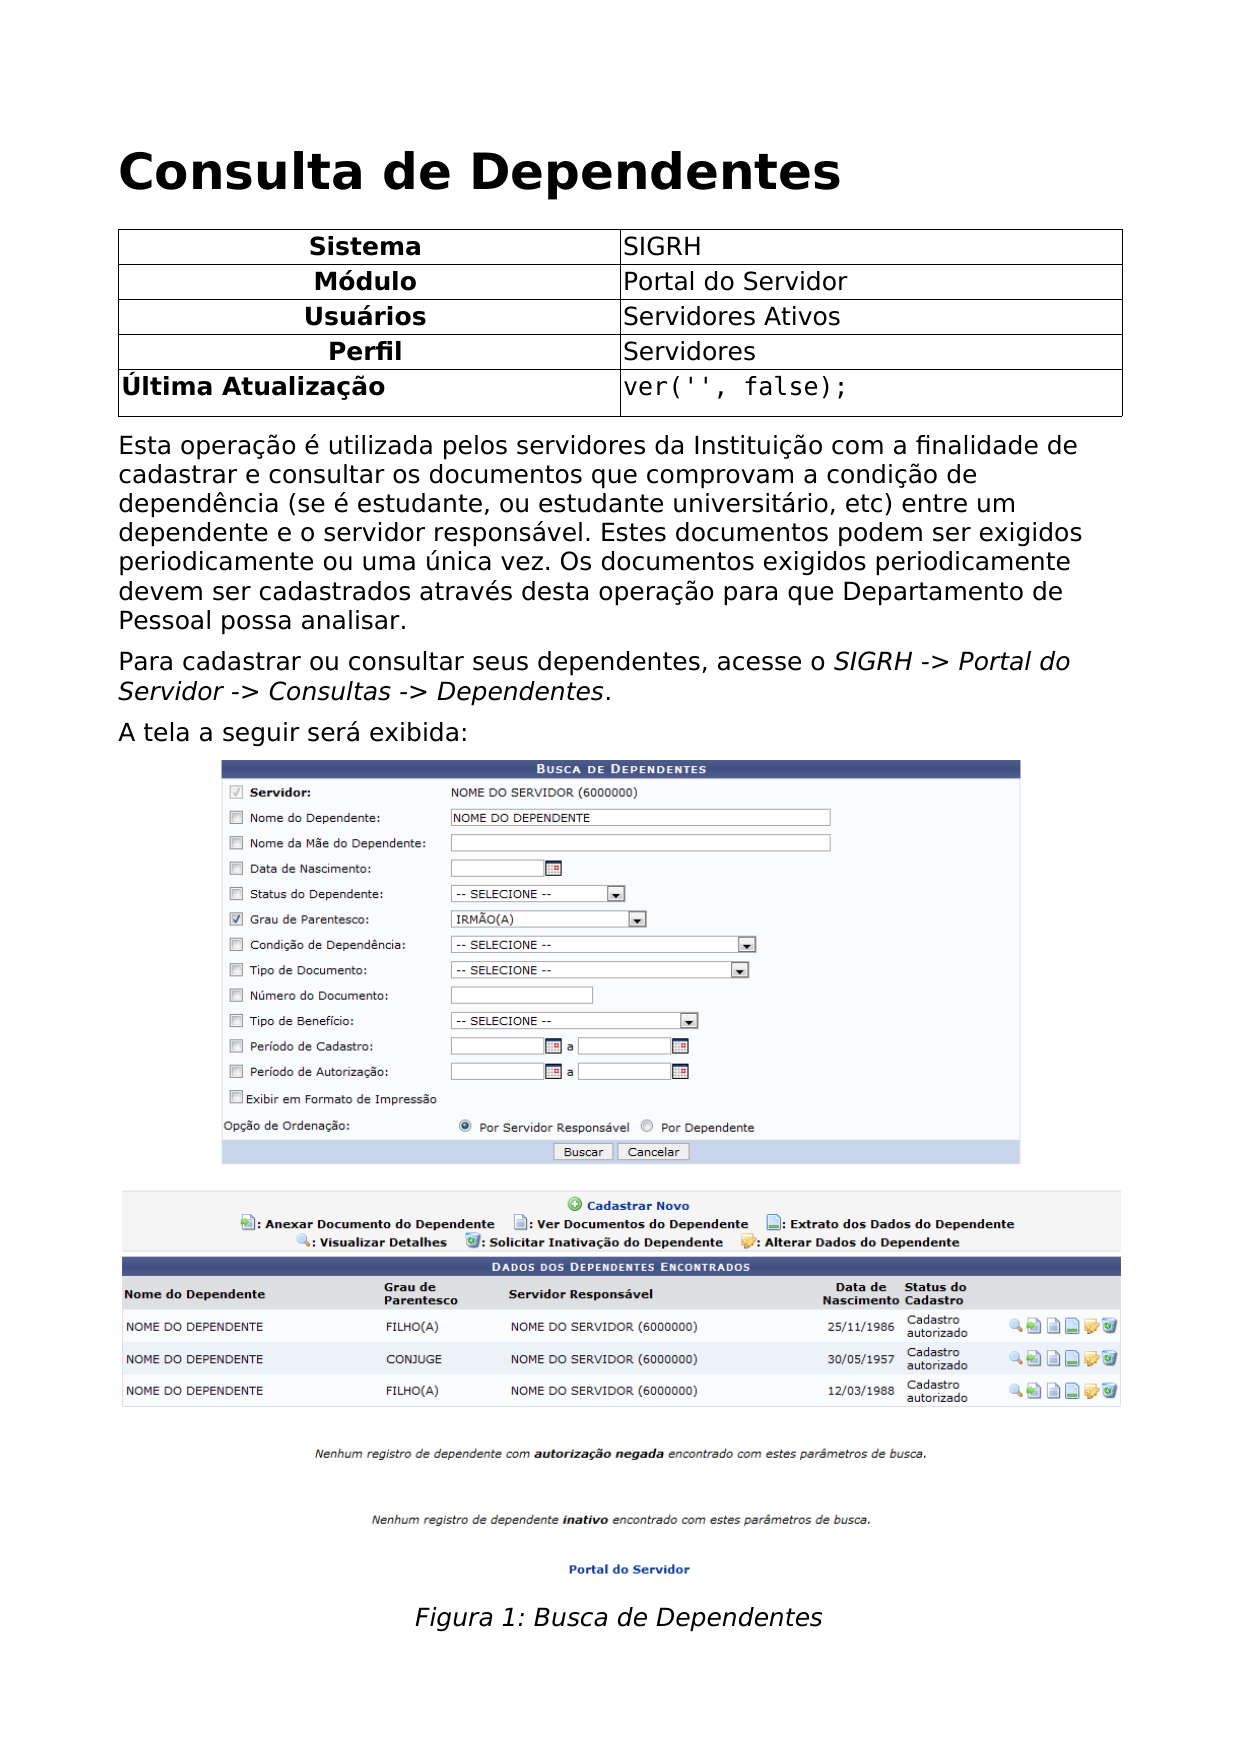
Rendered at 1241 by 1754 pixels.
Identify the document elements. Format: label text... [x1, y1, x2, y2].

text Esta operação é utilizada pelos servidores da Instituição com a finalidade de cadastrar e consultar os documentos que comprovam a condição de dependência (se é estudante, ou estudante universitário, etc) entre um dependente e o servidor responsável. Estes documentos podem ser exigidos periodicamente ou uma única vez. Os documentos exigidos periodicamente devem ser cadastrados através desta operação para que Departamento de Pessoal possa analisar. [118, 431, 1122, 635]
table_cell Módulo [119, 265, 620, 299]
text A tela a seguir será exibida: [118, 718, 1122, 747]
subtitle Consulta de Dependentes [118, 143, 1122, 201]
table_cell Perfil [119, 335, 620, 369]
table_cell Portal do Servidor [621, 265, 1122, 299]
table_header Sistema [119, 230, 620, 264]
table_cell Servidores [621, 335, 1122, 369]
text Para cadastrar ou consultar seus dependentes, acesse o SIGRH -> Portal do Servidor -> Consultas -> Dependentes. [118, 647, 1122, 706]
table_cell Servidores Ativos [621, 300, 1122, 334]
table_cell Última Atualização [119, 370, 620, 416]
text Figura 1: Busca de Dependentes [118, 1603, 1122, 1632]
table_cell Usuários [119, 300, 620, 334]
picture [118, 760, 1123, 1603]
table_cell ver('', false); [621, 370, 1122, 416]
table_header SIGRH [621, 230, 1122, 264]
